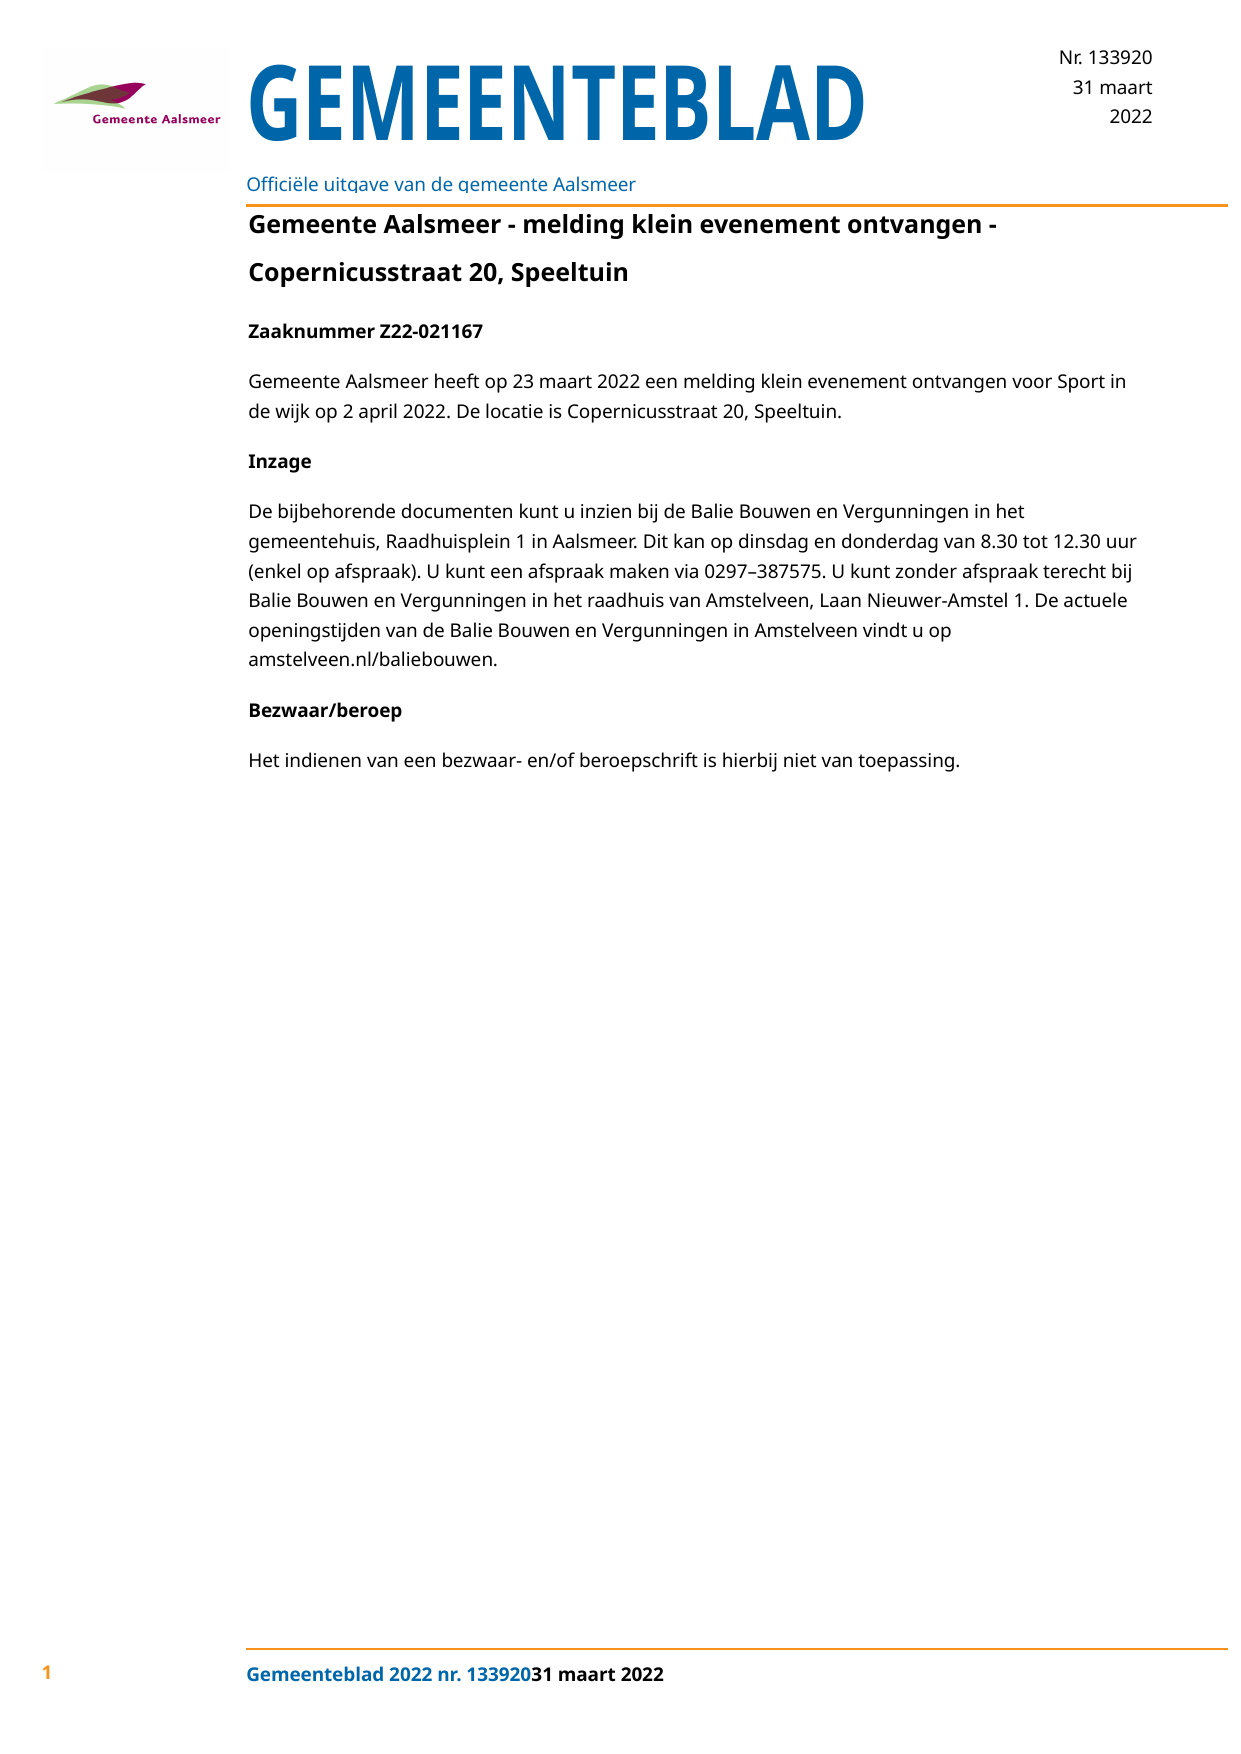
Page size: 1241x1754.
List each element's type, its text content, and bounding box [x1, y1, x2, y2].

picture [41, 47, 231, 172]
text Zaaknummer Z22-021167 [248, 318, 1152, 344]
text Bezwaar/beroep [248, 697, 1152, 723]
text Inzage [248, 448, 1152, 474]
text Gemeente Aalsmeer - melding klein evenement ontvangen - Copernicusstraat 20, Speeltuin [248, 207, 1152, 288]
text Het indienen van een bezwaar- en/of beroepschrift is hierbij niet van toepassing. [248, 747, 1152, 773]
text Gemeente Aalsmeer heeft op 23 maart 2022 een melding klein evenement ontvangen voor Sport in de wijk op 2 april 2022. De locatie is Copernicusstraat 20, Speeltuin. [248, 368, 1152, 424]
text De bijbehorende documenten kunt u inzien bij de Balie Bouwen en Vergunningen in het gemeentehuis, Raadhuisplein 1 in Aalsmeer. Dit kan op dinsdag en donderdag van 8.30 tot 12.30 uur (enkel op afspraak). U kunt een afspraak maken via 0297–387575. U kunt zonder afspraak terecht bij Balie Bouwen en Vergunningen in het raadhuis van Amstelveen, Laan Nieuwer-Amstel 1. De actuele openingstijden van de Balie Bouwen en Vergunningen in Amstelveen vindt u op amstelveen.nl/baliebouwen. [248, 499, 1152, 672]
